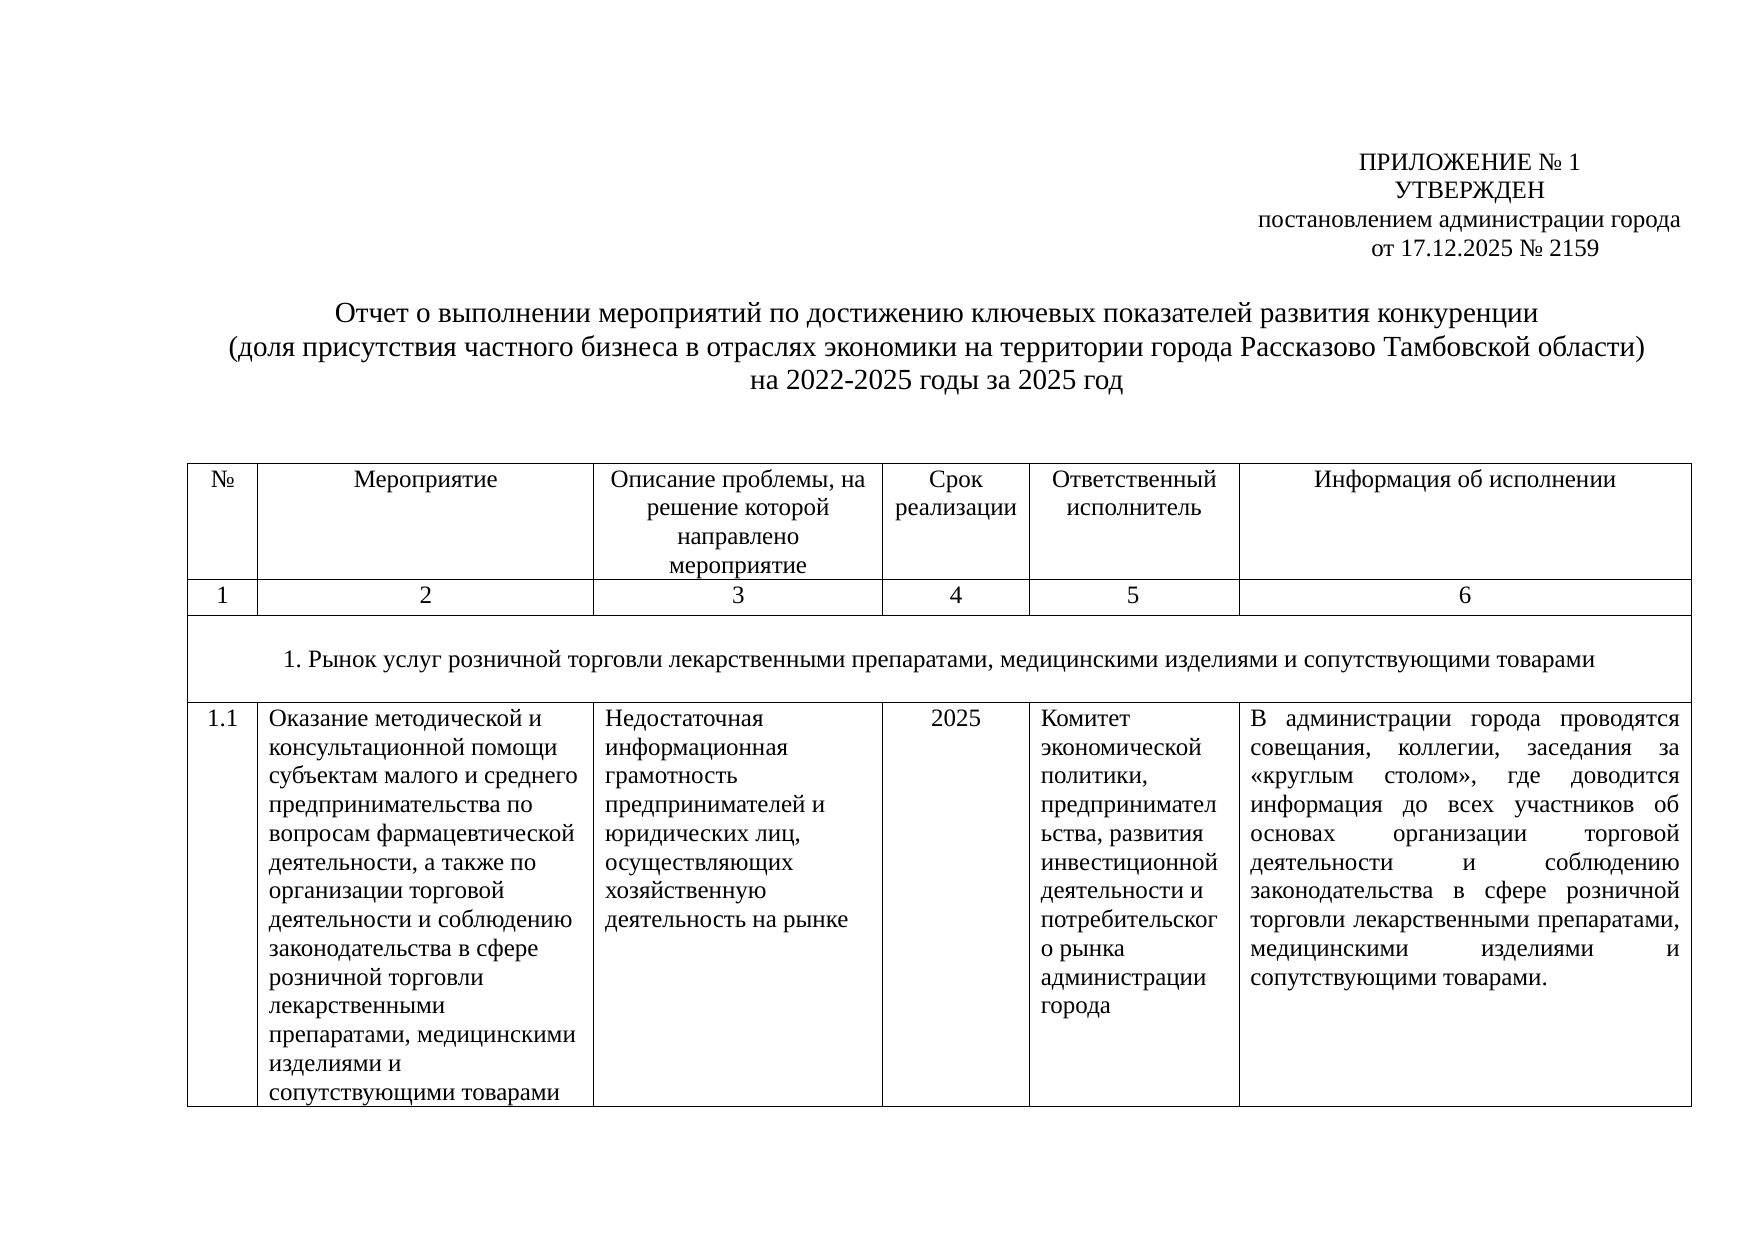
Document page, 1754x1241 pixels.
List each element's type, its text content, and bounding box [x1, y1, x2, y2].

text Отчет о выполнении мероприятий по достижению ключевых показателей развития конкуренции [177, 295, 1695, 329]
table_header Описание проблемы, на решение которой направлено мероприятие [594, 464, 882, 579]
table_cell 5 [1030, 580, 1239, 615]
table_header Мероприятие [258, 464, 593, 579]
table_cell Комитет экономической политики, предпринимательства, развития инвестиционной деятельности и потребительского рынка администрации города [1030, 703, 1239, 1106]
table_header Ответственный исполнитель [1030, 464, 1239, 579]
text на 2022-2025 годы за 2025 год [177, 362, 1695, 396]
table_cell 2 [258, 580, 593, 615]
table_cell 1. Рынок услуг розничной торговли лекарственными препаратами, медицинскими изделиями и сопутствующими товарами [188, 616, 1691, 702]
table_cell 1 [188, 580, 257, 615]
table_cell Недостаточная информационная грамотность предпринимателей и юридических лиц, осуществляющих хозяйственную деятельность на рынке [594, 703, 882, 1106]
table_cell В администрации города проводятся совещания, коллегии, заседания за «круглым столом», где доводится информация до всех участников об основах организации торговой деятельности и соблюдению законодательства в сфере розничной торговли лекарственными препаратами, медицинскими изделиями и сопутствующими товарами. [1240, 703, 1691, 1106]
table_cell 1.1 [188, 703, 257, 1106]
table_header № [188, 464, 257, 579]
table_cell 6 [1240, 580, 1691, 615]
text УТВЕРЖДЕН [1107, 176, 1695, 204]
table_header Информация об исполнении [1240, 464, 1691, 579]
text постановлением администрации города [1107, 204, 1695, 233]
text (доля присутствия частного бизнеса в отраслях экономики на территории города Рассказово Тамбовской области) [177, 329, 1695, 362]
table_header Срок реализации [883, 464, 1029, 579]
table_cell 4 [883, 580, 1029, 615]
text ПРИЛОЖЕНИЕ № 1 [177, 147, 1695, 176]
table_cell Оказание методической и консультационной помощи субъектам малого и среднего предпринимательства по вопросам фармацевтической деятельности, а также по организации торговой деятельности и соблюдению законодательства в сфере розничной торговли лекарственными препаратами, медицинскими изделиями и сопутствующими товарами [258, 703, 593, 1106]
table_cell 3 [594, 580, 882, 615]
table_cell 2025 [883, 703, 1029, 1106]
text от 17.12.2025 № 2159 [1107, 233, 1695, 262]
